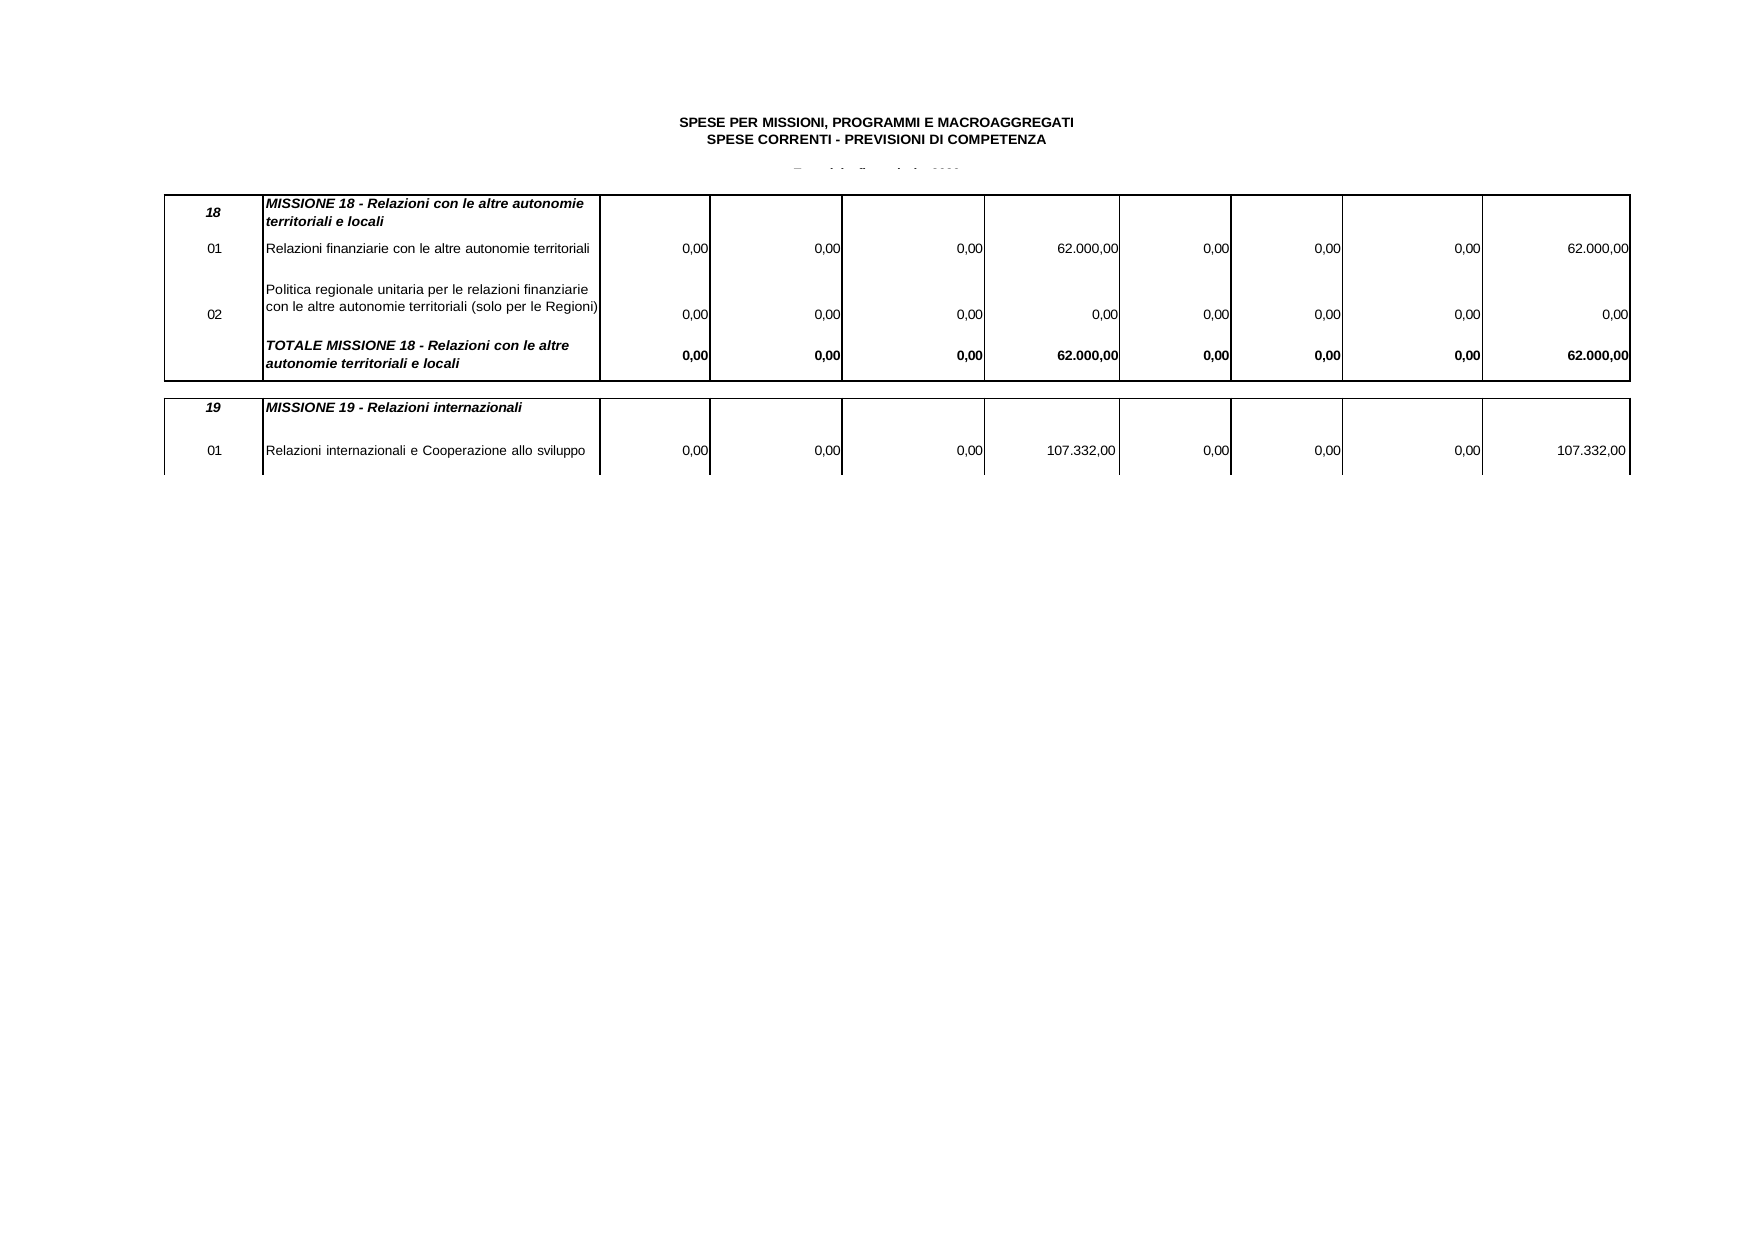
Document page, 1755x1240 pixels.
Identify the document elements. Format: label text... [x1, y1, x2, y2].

table_cell 0,00 [1232, 236, 1342, 273]
table_cell Relazioni finanziarie con le altre autonomie territoriali [264, 236, 599, 273]
table_cell [165, 336, 262, 380]
table_cell 0,00 [1120, 236, 1230, 273]
table_header 0,00 [711, 399, 841, 475]
table_header 0,00 [1343, 399, 1482, 475]
table_cell 0,00 [601, 273, 709, 336]
table_cell 62.000,00 [1483, 236, 1629, 273]
table_cell 0,00 [711, 336, 841, 380]
table_cell [601, 196, 709, 236]
table_cell 0,00 [1343, 273, 1482, 336]
table_cell 0,00 [843, 273, 984, 336]
table_cell 0,00 [843, 236, 984, 273]
table_cell 0,00 [843, 336, 984, 380]
table_cell 0,00 [1120, 273, 1230, 336]
table_cell [1120, 196, 1230, 236]
table_cell 62.000,00 [1483, 336, 1629, 380]
table_header 107.332,00 [985, 399, 1119, 475]
table_cell 0,00 [1343, 236, 1482, 273]
table_cell 0,00 [1343, 336, 1482, 380]
table_header 0,00 [843, 399, 984, 475]
table_cell [1232, 196, 1342, 236]
table_cell 0,00 [601, 336, 709, 380]
table_cell 62.000,00 [985, 236, 1119, 273]
table_header 19 01 [165, 399, 262, 475]
table_cell [985, 196, 1119, 236]
table_cell Politica regionale unitaria per le relazioni finanziarie con le altre autonomie territoriali (solo per le Regioni) [264, 273, 599, 336]
table_header 0,00 [1120, 399, 1230, 475]
table_cell 01 [165, 236, 262, 273]
table_cell 0,00 [1120, 336, 1230, 380]
table_cell 0,00 [711, 236, 841, 273]
table_cell 0,00 [1232, 336, 1342, 380]
table_cell 0,00 [985, 273, 1119, 336]
table_cell 62.000,00 [985, 336, 1119, 380]
table_cell 0,00 [1483, 273, 1629, 336]
table_cell [843, 196, 984, 236]
table_header 0,00 [601, 399, 709, 475]
table_cell 0,00 [601, 236, 709, 273]
table_cell MISSIONE 18 - Relazioni con le altre autonomie territoriali e locali [264, 196, 599, 236]
table_cell [1343, 196, 1482, 236]
table_cell 02 [165, 273, 262, 336]
table_cell [711, 196, 841, 236]
table_cell 18 [165, 196, 262, 236]
table_cell TOTALE MISSIONE 18 - Relazioni con le altre autonomie territoriali e locali [264, 336, 599, 380]
table_header 0,00 [1232, 399, 1342, 475]
table_cell 0,00 [711, 273, 841, 336]
table_cell 0,00 [1232, 273, 1342, 336]
table_cell [1483, 196, 1629, 236]
table_header MISSIONE 19 - Relazioni internazionali Relazioni internazionali e Cooperazione allo sviluppo [264, 399, 599, 475]
table_header 107.332,00 [1483, 399, 1629, 475]
